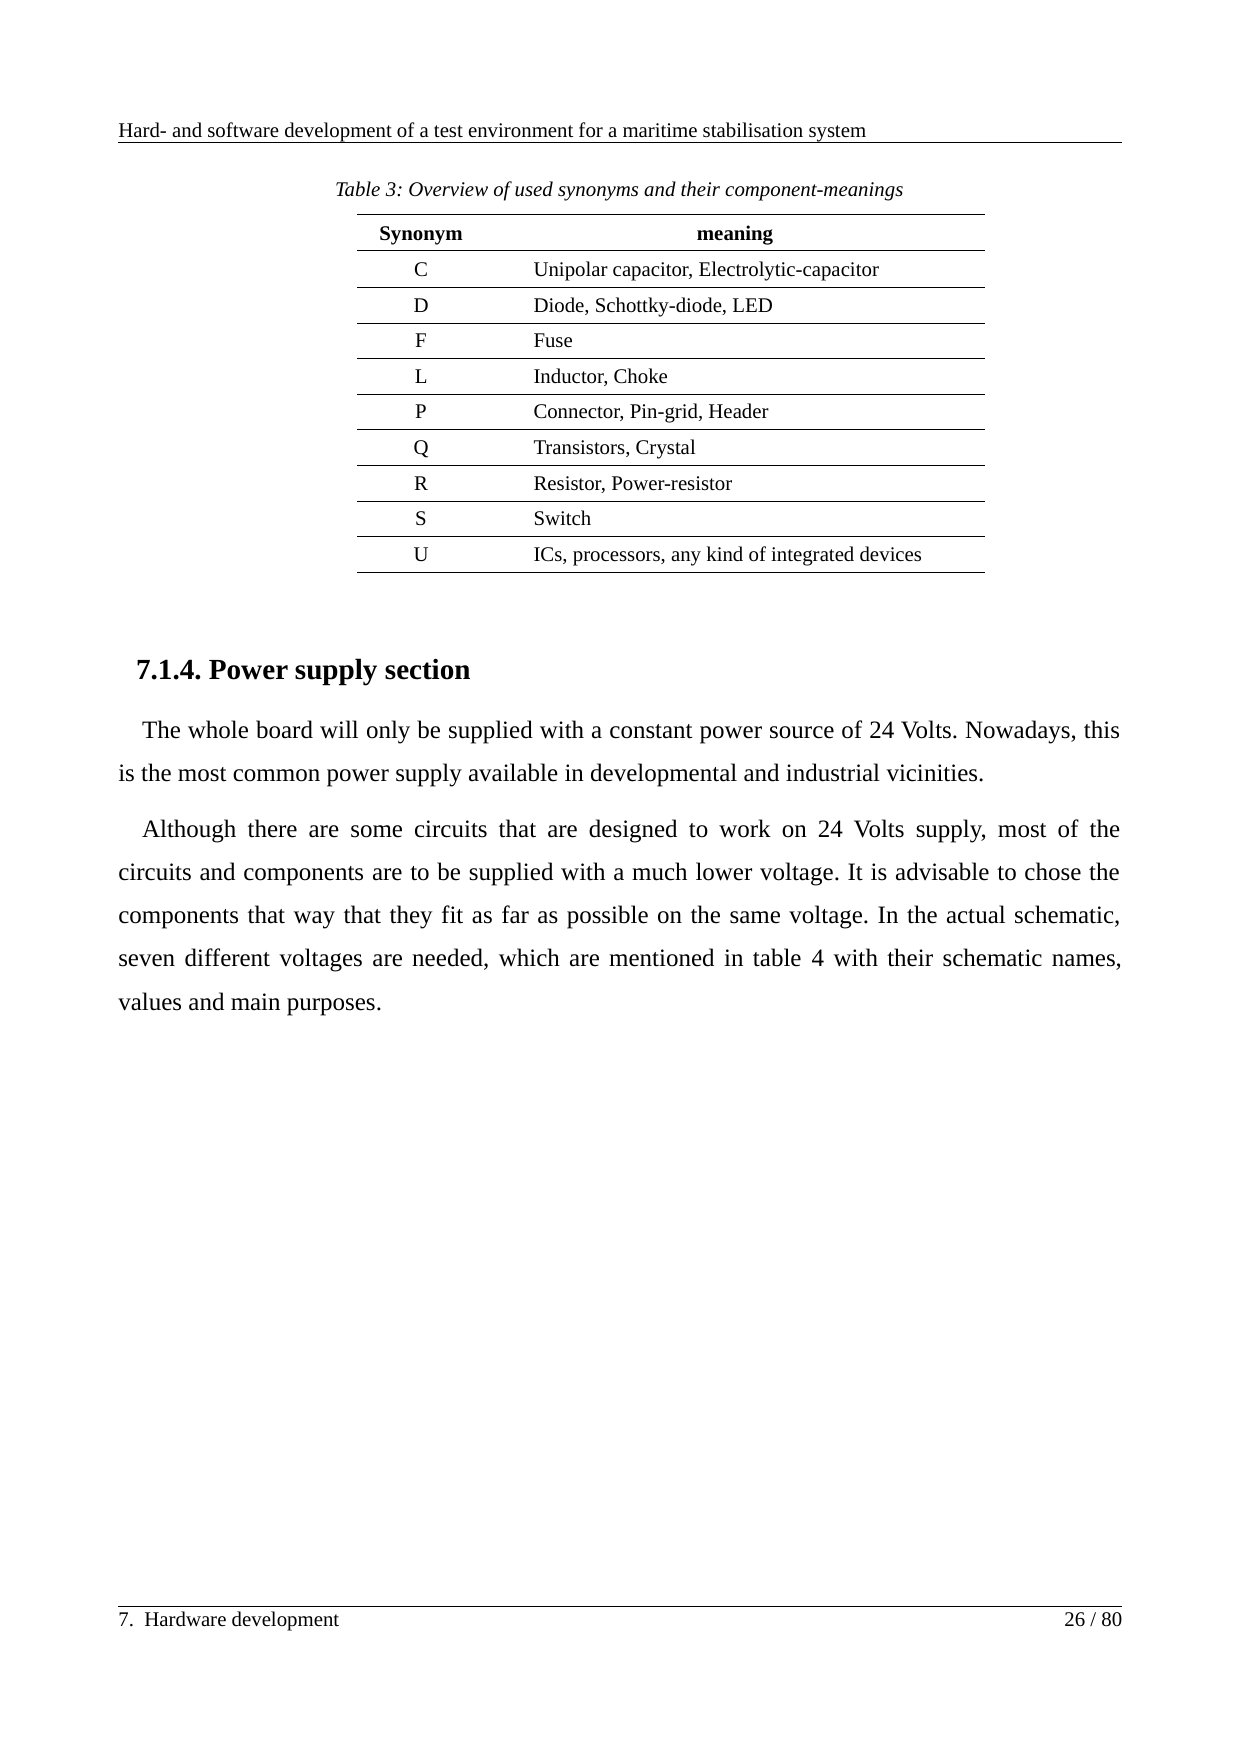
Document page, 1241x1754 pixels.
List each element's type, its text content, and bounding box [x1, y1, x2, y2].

table_cell L [357, 359, 484, 394]
table_cell F [357, 324, 484, 358]
table_cell Resistor, Power-resistor [484, 466, 985, 501]
table_cell S [357, 502, 484, 536]
table_cell Q [357, 430, 484, 465]
table_cell C [357, 251, 484, 287]
table_cell Fuse [484, 324, 985, 358]
table_cell Diode, Schottky-diode, LED [484, 288, 985, 322]
table_cell D [357, 288, 484, 322]
table_cell Switch [484, 502, 985, 536]
subtitle Power supply section [118, 652, 1122, 686]
table_cell Transistors, Crystal [484, 430, 985, 465]
table_cell ICs, processors, any kind of integrated devices [484, 537, 985, 572]
table_header Synonym [357, 215, 484, 250]
text The whole board will only be supplied with a constant power source of 24 Volts. Nowadays, this is the most common power supply available in developmental and industrial vicinities. [118, 715, 1122, 787]
table_cell Unipolar capacitor, Electrolytic-capacitor [484, 251, 985, 287]
table_cell R [357, 466, 484, 501]
table_cell Connector, Pin-grid, Header [484, 395, 985, 429]
text Table 3: Overview of used synonyms and their component-meanings [118, 177, 1122, 201]
table_header meaning [484, 215, 985, 250]
text Although there are some circuits that are designed to work on 24 Volts supply, most of the circuits and components are to be supplied with a much lower voltage. It is advisable to chose the components that way that they fit as far as possible on the same voltage. In the actual schematic, seven different voltages are needed, which are mentioned in table 4 with their schematic names, values and main purposes. [118, 814, 1122, 1015]
table_cell P [357, 395, 484, 429]
table_cell U [357, 537, 484, 572]
table_cell Inductor, Choke [484, 359, 985, 394]
